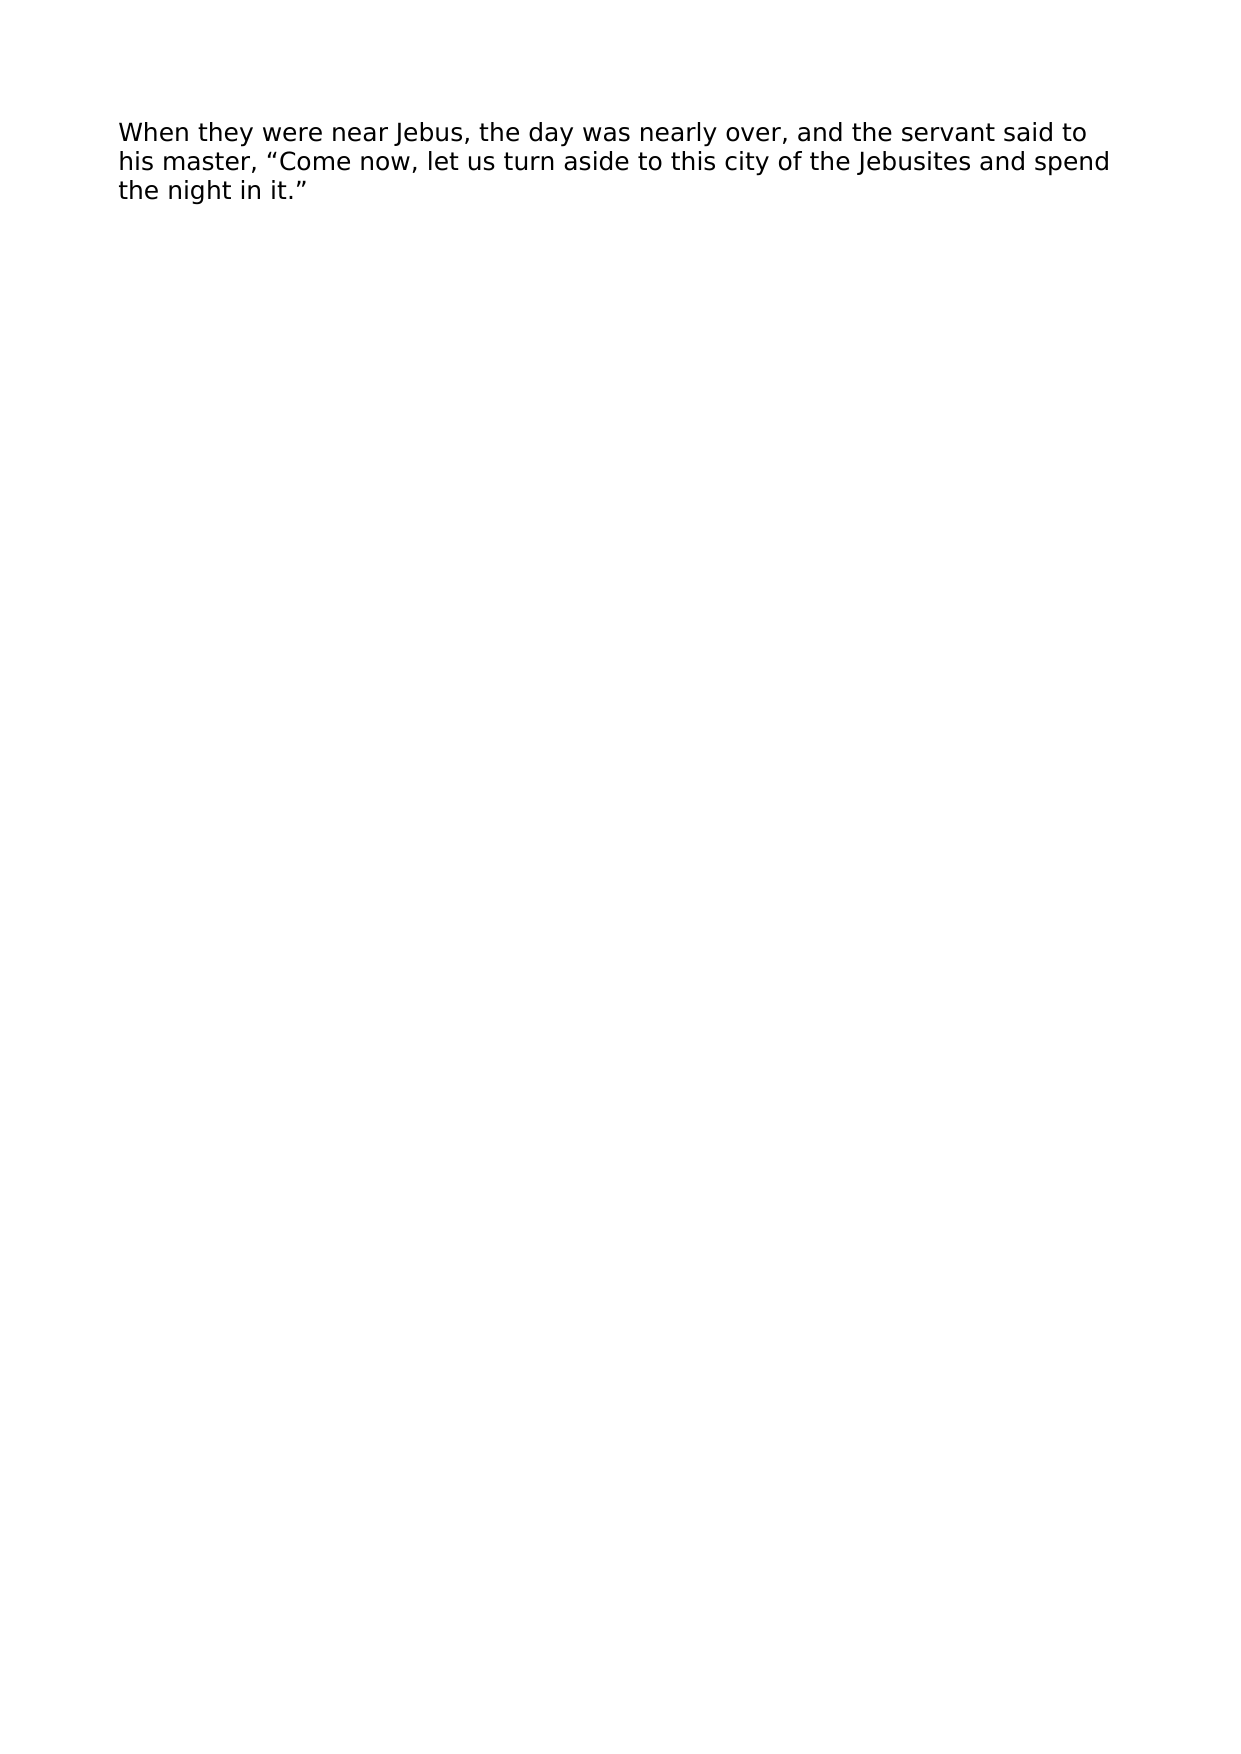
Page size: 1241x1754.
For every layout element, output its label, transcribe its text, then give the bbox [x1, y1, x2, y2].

text When they were near Jebus, the day was nearly over, and the servant said to his master, “Come now, let us turn aside to this city of the Jebusites and spend the night in it.” [118, 118, 1122, 206]
